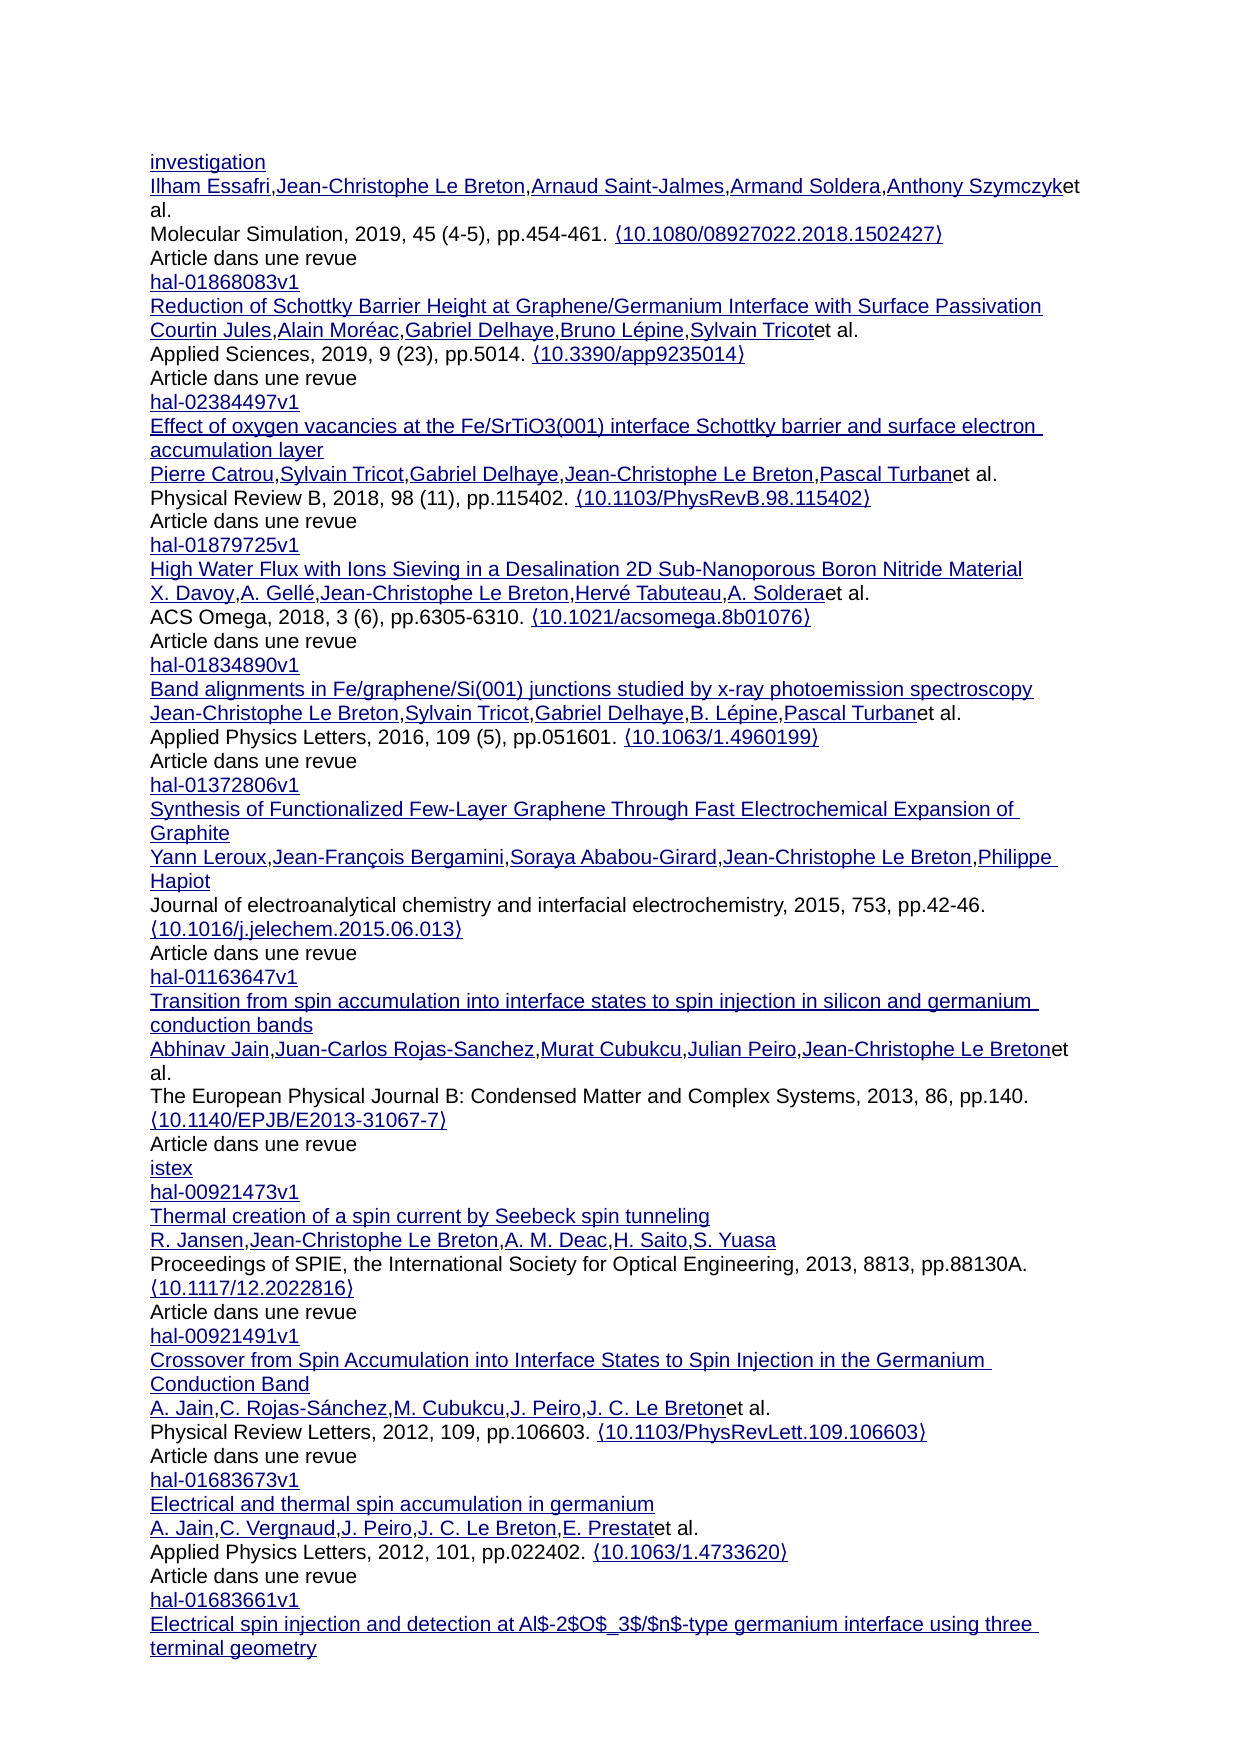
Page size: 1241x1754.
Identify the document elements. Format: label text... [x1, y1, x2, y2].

table_cell Electrical and thermal spin accumulation in germanium A. Jain,C. Vergnaud,J. Peiro,J. C. Le Breton,E. Prestatet al. Applied Physics Letters, 2012, 101, pp.022402. ⟨10.1063/1.4733620⟩ Article dans une revue hal-01683661v1 [150, 1492, 1090, 1611]
table_cell High Water Flux with Ions Sieving in a Desalination 2D Sub-Nanoporous Boron Nitride Material X. Davoy,A. Gellé,Jean-Christophe Le Breton,Hervé Tabuteau,A. Solderaet al. ACS Omega, 2018, 3 (6), pp.6305-6310. ⟨10.1021/acsomega.8b01076⟩ Article dans une revue hal-01834890v1 [150, 557, 1090, 677]
table_cell Reduction of Schottky Barrier Height at Graphene/Germanium Interface with Surface Passivation Courtin Jules,Alain Moréac,Gabriel Delhaye,Bruno Lépine,Sylvain Tricotet al. Applied Sciences, 2019, 9 (23), pp.5014. ⟨10.3390/app9235014⟩ Article dans une revue hal-02384497v1 [150, 294, 1090, 413]
table_cell Effect of oxygen vacancies at the Fe/SrTiO3(001) interface Schottky barrier and surface electron accumulation layer Pierre Catrou,Sylvain Tricot,Gabriel Delhaye,Jean-Christophe Le Breton,Pascal Turbanet al. Physical Review B, 2018, 98 (11), pp.115402. ⟨10.1103/PhysRevB.98.115402⟩ Article dans une revue hal-01879725v1 [150, 414, 1090, 557]
table_cell investigation Ilham Essafri,Jean-Christophe Le Breton,Arnaud Saint-Jalmes,Armand Soldera,Anthony Szymczyket al. Molecular Simulation, 2019, 45 (4-5), pp.454-461. ⟨10.1080/08927022.2018.1502427⟩ Article dans une revue hal-01868083v1 [150, 150, 1090, 294]
table_cell Crossover from Spin Accumulation into Interface States to Spin Injection in the Germanium Conduction Band A. Jain,C. Rojas-Sánchez,M. Cubukcu,J. Peiro,J. C. Le Bretonet al. Physical Review Letters, 2012, 109, pp.106603. ⟨10.1103/PhysRevLett.109.106603⟩ Article dans une revue hal-01683673v1 [150, 1348, 1090, 1492]
table_cell Synthesis of Functionalized Few-Layer Graphene Through Fast Electrochemical Expansion of Graphite Yann Leroux,Jean-François Bergamini,Soraya Ababou-Girard,Jean-Christophe Le Breton,Philippe Hapiot Journal of electroanalytical chemistry and interfacial electrochemistry, 2015, 753, pp.42-46. ⟨10.1016/j.jelechem.2015.06.013⟩ Article dans une revue hal-01163647v1 [150, 797, 1090, 988]
table_cell Thermal creation of a spin current by Seebeck spin tunneling R. Jansen,Jean-Christophe Le Breton,A. M. Deac,H. Saito,S. Yuasa Proceedings of SPIE, the International Society for Optical Engineering, 2013, 8813, pp.88130A. ⟨10.1117/12.2022816⟩ Article dans une revue hal-00921491v1 [150, 1204, 1090, 1348]
table_cell Band alignments in Fe/graphene/Si(001) junctions studied by x-ray photoemission spectroscopy Jean-Christophe Le Breton,Sylvain Tricot,Gabriel Delhaye,B. Lépine,Pascal Turbanet al. Applied Physics Letters, 2016, 109 (5), pp.051601. ⟨10.1063/1.4960199⟩ Article dans une revue hal-01372806v1 [150, 677, 1090, 797]
table_cell Electrical spin injection and detection at Al$-2$O$_3$/$n$-type germanium interface using three terminal geometry [150, 1611, 1090, 1659]
table_cell Transition from spin accumulation into interface states to spin injection in silicon and germanium conduction bands Abhinav Jain,Juan-Carlos Rojas-Sanchez,Murat Cubukcu,Julian Peiro,Jean-Christophe Le Bretonet al. The European Physical Journal B: Condensed Matter and Complex Systems, 2013, 86, pp.140. ⟨10.1140/EPJB/E2013-31067-7⟩ Article dans une revue istex hal-00921473v1 [150, 989, 1090, 1204]
